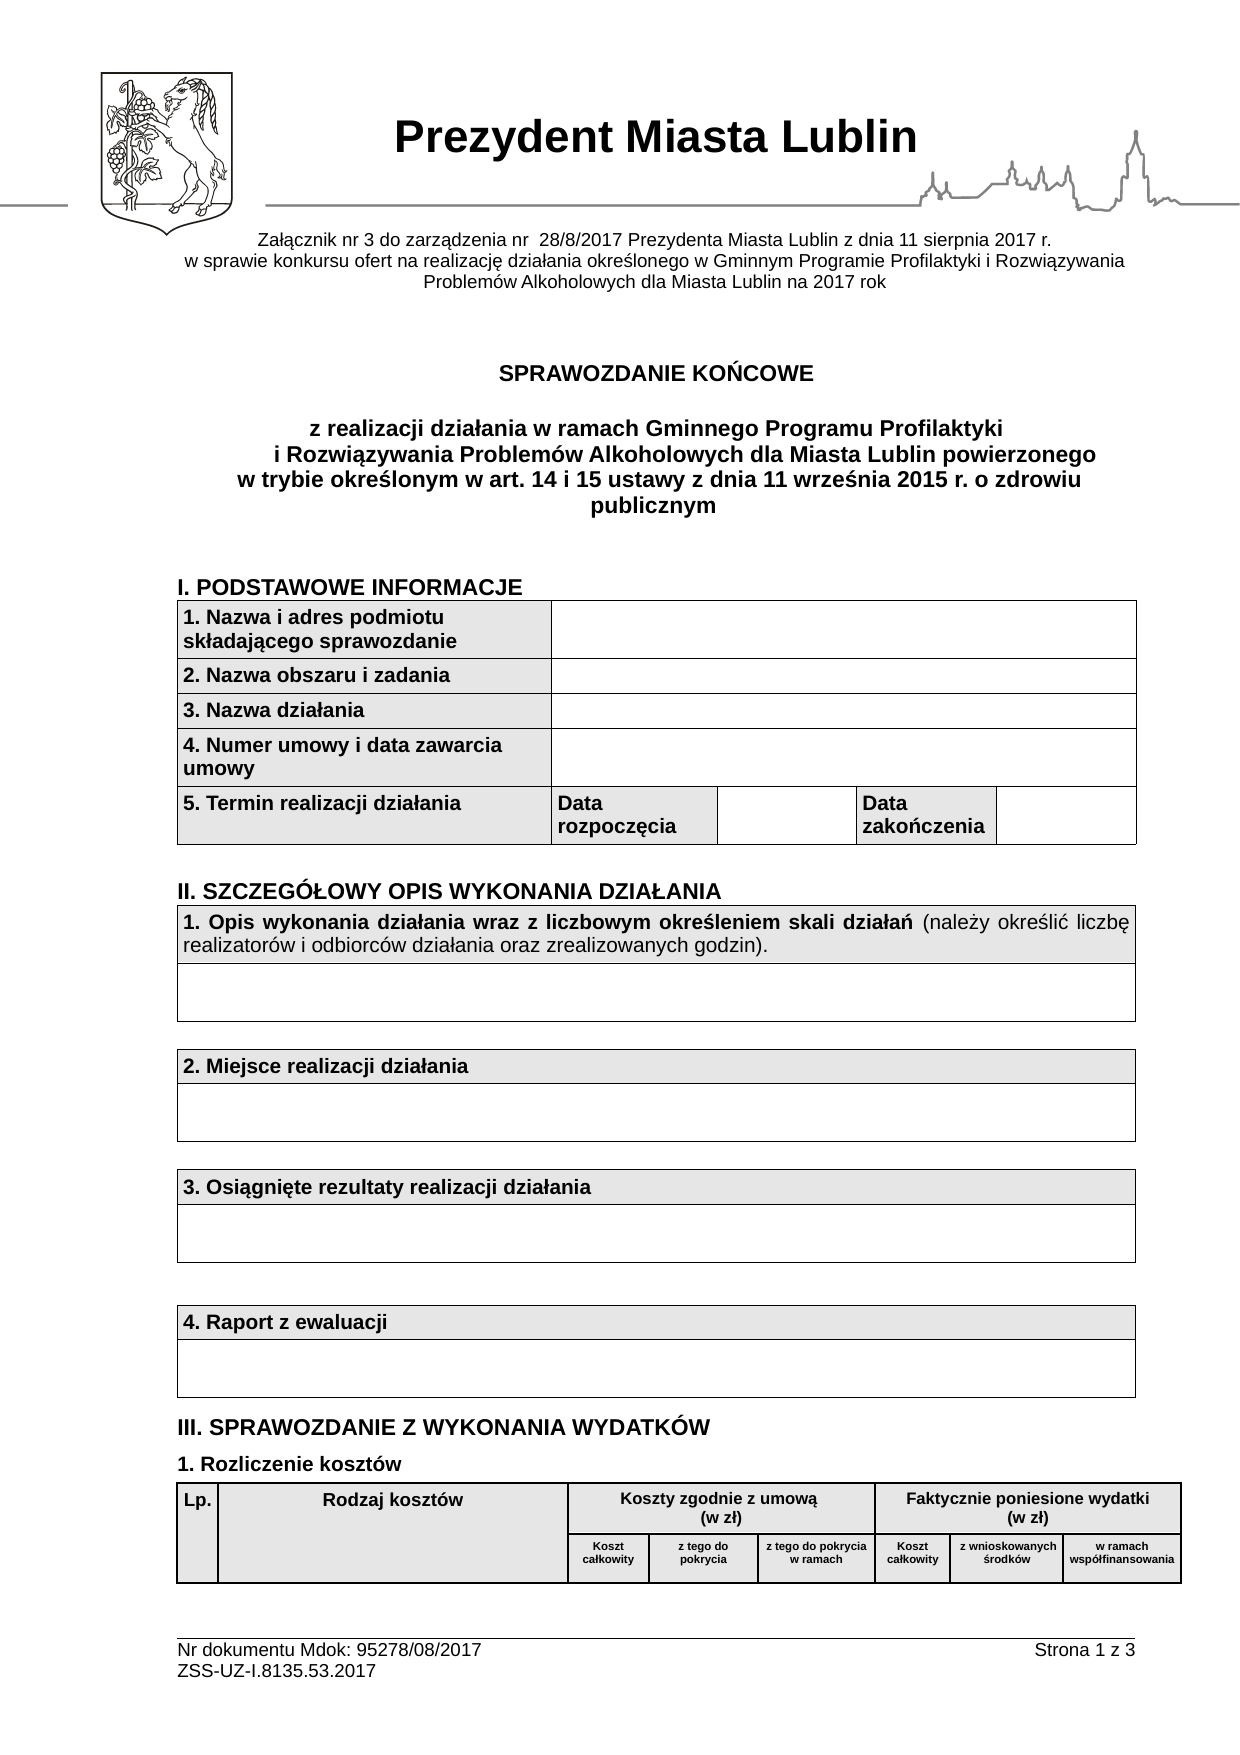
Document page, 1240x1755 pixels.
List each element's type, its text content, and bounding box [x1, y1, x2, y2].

table_header 1. Opis wykonania działania wraz z liczbowym określeniem skali działań (należy określić liczbę realizatorów i odbiorców działania oraz zrealizowanych godzin). [178, 906, 1135, 962]
table_header [552, 601, 1136, 658]
text I. PODSTAWOWE INFORMACJE [177, 574, 1135, 600]
table_cell [718, 787, 856, 844]
table_header Faktycznie poniesione wydatki (w zł) [876, 1484, 1180, 1532]
table_header Lp. [178, 1484, 217, 1582]
text SPRAWOZDANIE KOŃCOWE [177, 361, 1135, 386]
table_cell [178, 1340, 1135, 1397]
table_cell Koszt całkowity [876, 1535, 949, 1582]
table_cell [552, 694, 1136, 728]
table_cell z tego do pokrycia w ramach [759, 1535, 874, 1582]
table_cell 4. Numer umowy i data zawarcia umowy [178, 729, 551, 786]
table_cell Data zakończenia [857, 787, 996, 844]
table_header 3. Osiągnięte rezultaty realizacji działania [178, 1170, 1135, 1204]
table_cell 5. Termin realizacji działania [178, 787, 551, 844]
table_cell [552, 729, 1136, 786]
table_cell z wnioskowanych środków [951, 1535, 1062, 1582]
table_cell Data rozpoczęcia [552, 787, 717, 844]
table_cell [997, 787, 1136, 844]
text z realizacji działania w ramach Gminnego Programu Profilaktyki [177, 416, 1135, 441]
table_cell [552, 659, 1136, 693]
picture [0, 72, 1240, 236]
table_header 4. Raport z ewaluacji [178, 1306, 1135, 1339]
table_cell 2. Nazwa obszaru i zadania [178, 659, 551, 693]
table_cell [178, 1084, 1135, 1141]
table_cell 3. Nazwa działania [178, 694, 551, 728]
text II. SZCZEGÓŁOWY OPIS WYKONANIA DZIAŁANIA [177, 879, 1135, 904]
text III. SPRAWOZDANIE Z WYKONANIA WYDATKÓW [177, 1415, 1135, 1441]
text 1. Rozliczenie kosztów [177, 1452, 1135, 1476]
table_cell Koszt całkowity [569, 1535, 648, 1582]
text i Rozwiązywania Problemów Alkoholowych dla Miasta Lublin powierzonego w trybie określonym w art. 14 i 15 ustawy z dnia 11 września 2015 r. o zdrowiu publicznym [177, 441, 1135, 518]
table_cell w ramach współfinansowania [1064, 1535, 1180, 1582]
table_cell [178, 1205, 1135, 1262]
table_cell z tego do pokrycia [650, 1535, 757, 1582]
table_header 1. Nazwa i adres podmiotu składającego sprawozdanie [178, 601, 551, 658]
table_header Rodzaj kosztów [219, 1484, 567, 1582]
table_cell [178, 964, 1135, 1021]
table_header 2. Miejsce realizacji działania [178, 1050, 1135, 1083]
table_header Koszty zgodnie z umową (w zł) [569, 1484, 874, 1532]
